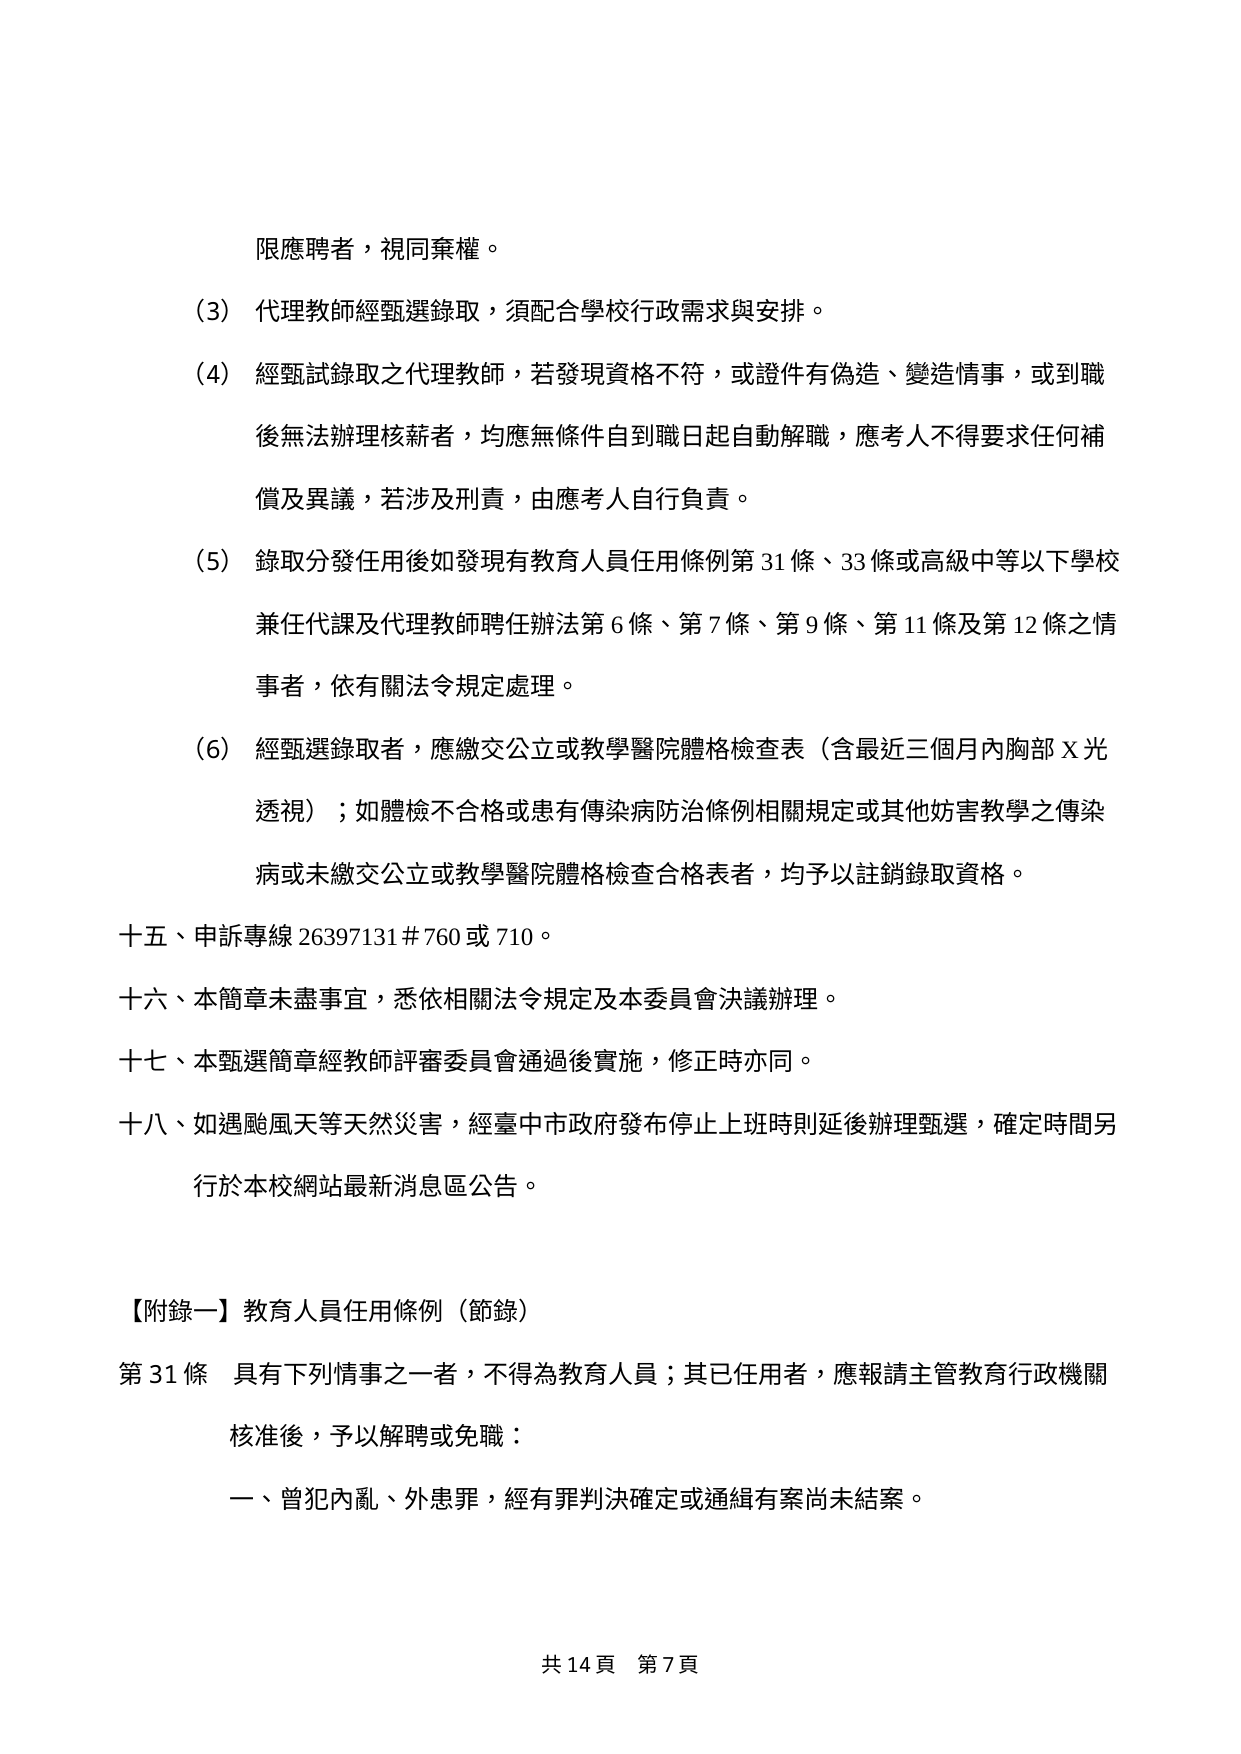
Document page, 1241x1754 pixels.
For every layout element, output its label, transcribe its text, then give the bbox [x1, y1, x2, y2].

list 經甄選錄取者，應繳交公立或教學醫院體格檢查表（含最近三個月內胸部X光透視）；如體檢不合格或患有傳染病防治條例相關規定或其他妨害教學之傳染病或未繳交公立或教學醫院體格檢查合格表者，均予以註銷錄取資格。 [181, 706, 1122, 893]
list 限應聘者，視同棄權。 [181, 206, 1122, 268]
text 一、曾犯內亂、外患罪，經有罪判決確定或通緝有案尚未結案。 [118, 1456, 1122, 1518]
text 第31條 具有下列情事之一者，不得為教育人員；其已任用者，應報請主管教育行政機關核准後，予以解聘或免職： [118, 1331, 1122, 1456]
text 【附錄一】教育人員任用條例（節錄） [118, 1268, 1122, 1331]
text 十七、本甄選簡章經教師評審委員會通過後實施，修正時亦同。 [118, 1018, 1122, 1081]
text 十六、本簡章未盡事宜，悉依相關法令規定及本委員會決議辦理。 [118, 956, 1122, 1018]
text 十五、申訴專線26397131＃760或710。 [118, 893, 1122, 956]
text 十八、如遇颱風天等天然災害，經臺中市政府發布停止上班時則延後辦理甄選，確定時間另行於本校網站最新消息區公告。 [118, 1081, 1122, 1206]
list 經甄試錄取之代理教師，若發現資格不符，或證件有偽造、變造情事，或到職後無法辦理核薪者，均應無條件自到職日起自動解職，應考人不得要求任何補償及異議，若涉及刑責，由應考人自行負責。 [181, 331, 1122, 518]
list 錄取分發任用後如發現有教育人員任用條例第31條、33條或高級中等以下學校兼任代課及代理教師聘任辦法第6條、第7條、第9條、第11條及第12條之情事者，依有關法令規定處理。 [181, 518, 1122, 706]
list 代理教師經甄選錄取，須配合學校行政需求與安排。 [181, 268, 1122, 331]
